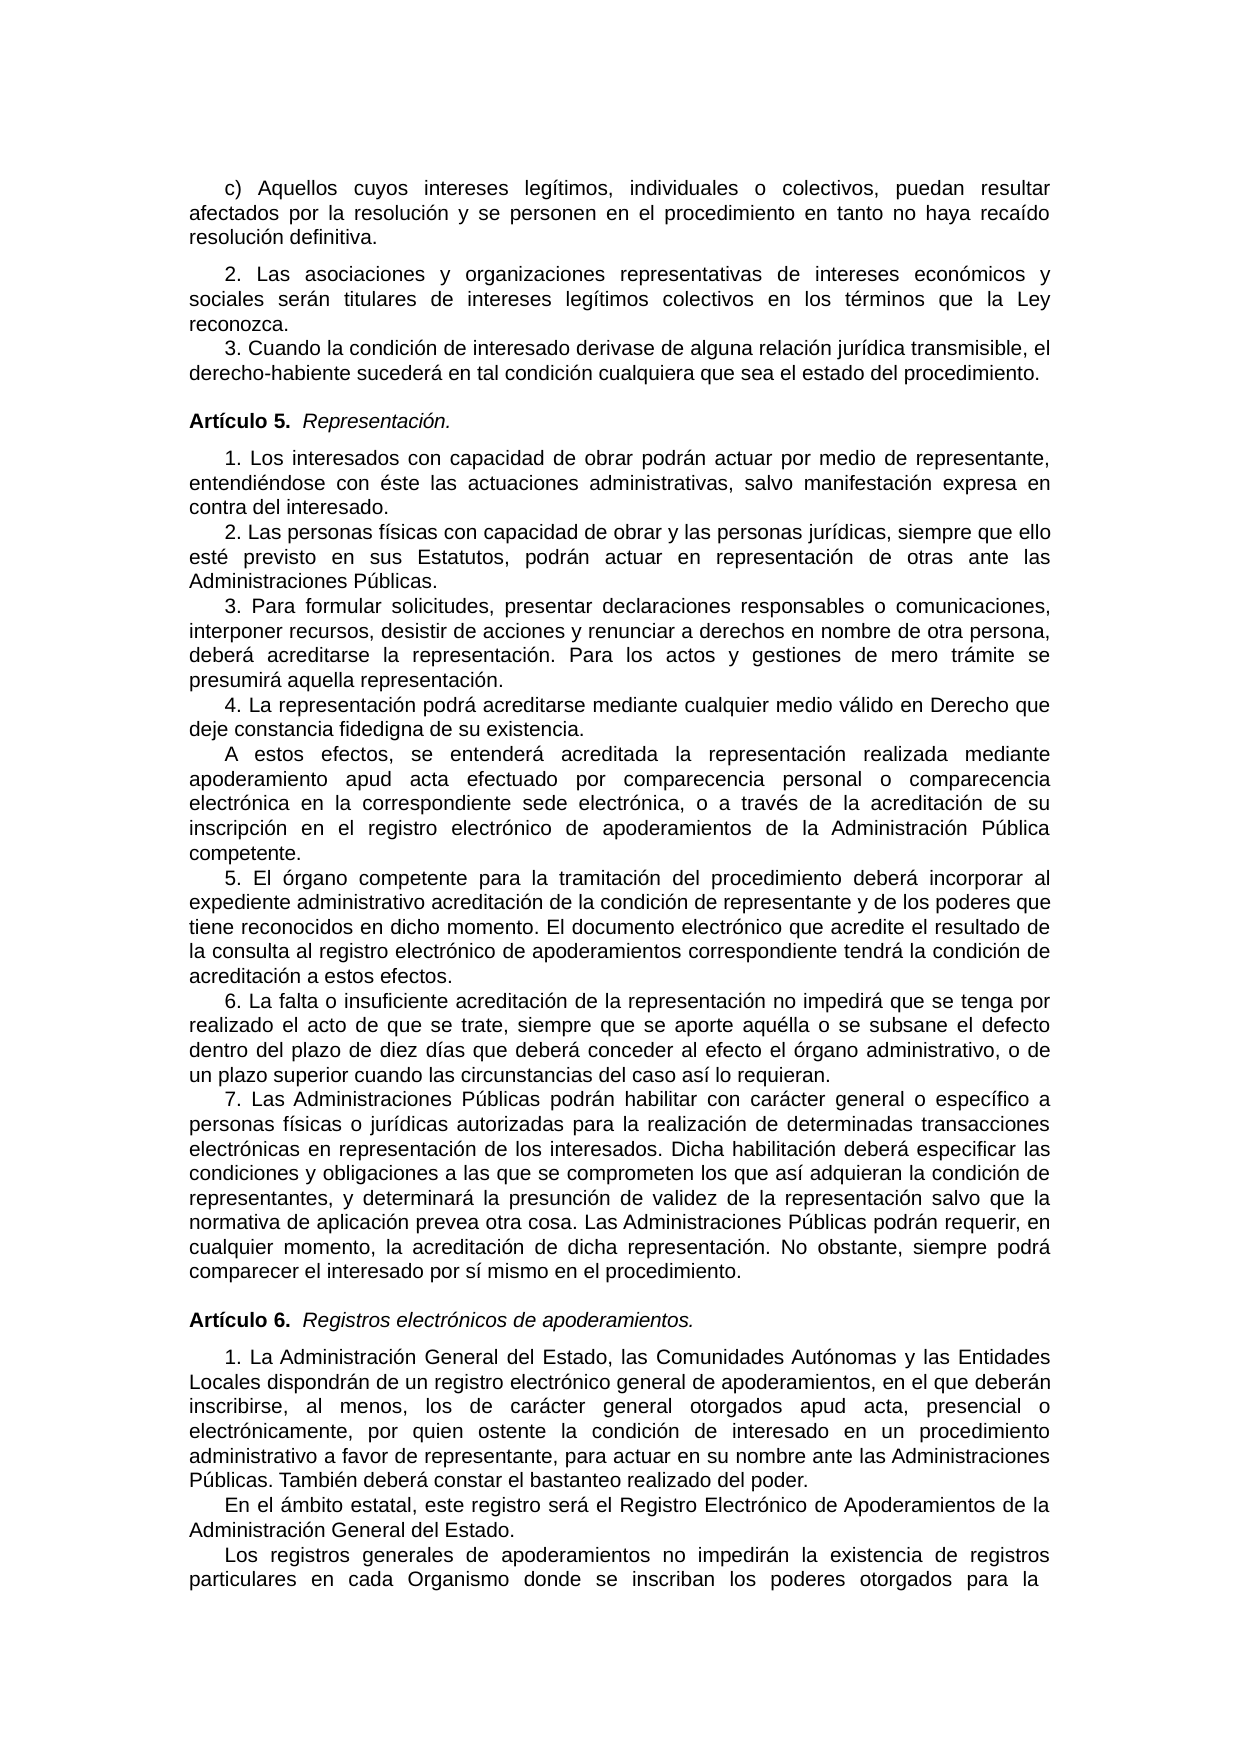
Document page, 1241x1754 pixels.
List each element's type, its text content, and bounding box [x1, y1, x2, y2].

text Artículo 6. Registros electrónicos de apoderamientos. [189, 1308, 1163, 1332]
list Las personas físicas con capacidad de obrar y las personas jurídicas, siempre que ello esté previsto en sus Estatutos, podrán actuar en representación de otras ante las Administraciones Públicas. [189, 520, 1052, 593]
text Los registros generales de apoderamientos no impedirán la existencia de registros particulares en cada Organismo donde se inscriban los poderes otorgados para la [189, 1542, 1051, 1591]
list Aquellos cuyos intereses legítimos, individuales o colectivos, puedan resultar afectados por la resolución y se personen en el procedimiento en tanto no haya recaído resolución definitiva. [189, 176, 1052, 249]
text En el ámbito estatal, este registro será el Registro Electrónico de Apoderamientos de la Administración General del Estado. [189, 1493, 1051, 1542]
list La falta o insuficiente acreditación de la representación no impedirá que se tenga por realizado el acto de que se trate, siempre que se aporte aquélla o se subsane el defecto dentro del plazo de diez días que deberá conceder al efecto el órgano administrativo, o de un plazo superior cuando las circunstancias del caso así lo requieran. [189, 989, 1051, 1086]
list Los interesados con capacidad de obrar podrán actuar por medio de representante, entendiéndose con éste las actuaciones administrativas, salvo manifestación expresa en contra del interesado. [189, 446, 1051, 519]
list Las Administraciones Públicas podrán habilitar con carácter general o específico a personas físicas o jurídicas autorizadas para la realización de determinadas transacciones electrónicas en representación de los interesados. Dicha habilitación deberá especificar las condiciones y obligaciones a las que se comprometen los que así adquieran la condición de representantes, y determinará la presunción de validez de la representación salvo que la normativa de aplicación prevea otra cosa. Las Administraciones Públicas podrán requerir, en cualquier momento, la acreditación de dicha representación. No obstante, siempre podrá comparecer el interesado por sí mismo en el procedimiento. [189, 1087, 1052, 1283]
text A estos efectos, se entenderá acreditada la representación realizada mediante apoderamiento apud acta efectuado por comparecencia personal o comparecencia electrónica en la correspondiente sede electrónica, o a través de la acreditación de su inscripción en el registro electrónico de apoderamientos de la Administración Pública competente. [189, 742, 1051, 864]
list Cuando la condición de interesado derivase de alguna relación jurídica transmisible, el derecho-habiente sucederá en tal condición cualquiera que sea el estado del procedimiento. [189, 336, 1051, 385]
list El órgano competente para la tramitación del procedimiento deberá incorporar al expediente administrativo acreditación de la condición de representante y de los poderes que tiene reconocidos en dicho momento. El documento electrónico que acredite el resultado de la consulta al registro electrónico de apoderamientos correspondiente tendrá la condición de acreditación a estos efectos. [189, 865, 1051, 988]
list La representación podrá acreditarse mediante cualquier medio válido en Derecho que deje constancia fidedigna de su existencia. [189, 693, 1051, 741]
list Para formular solicitudes, presentar declaraciones responsables o comunicaciones, interponer recursos, desistir de acciones y renunciar a derechos en nombre de otra persona, deberá acreditarse la representación. Para los actos y gestiones de mero trámite se presumirá aquella representación. [189, 594, 1052, 692]
text Artículo 5. Representación. [189, 409, 1163, 433]
list La Administración General del Estado, las Comunidades Autónomas y las Entidades Locales dispondrán de un registro electrónico general de apoderamientos, en el que deberán inscribirse, al menos, los de carácter general otorgados apud acta, presencial o electrónicamente, por quien ostente la condición de interesado en un procedimiento administrativo a favor de representante, para actuar en su nombre ante las Administraciones Públicas. También deberá constar el bastanteo realizado del poder. [189, 1345, 1052, 1492]
list Las asociaciones y organizaciones representativas de intereses económicos y sociales serán titulares de intereses legítimos colectivos en los términos que la Ley reconozca. [189, 262, 1052, 335]
